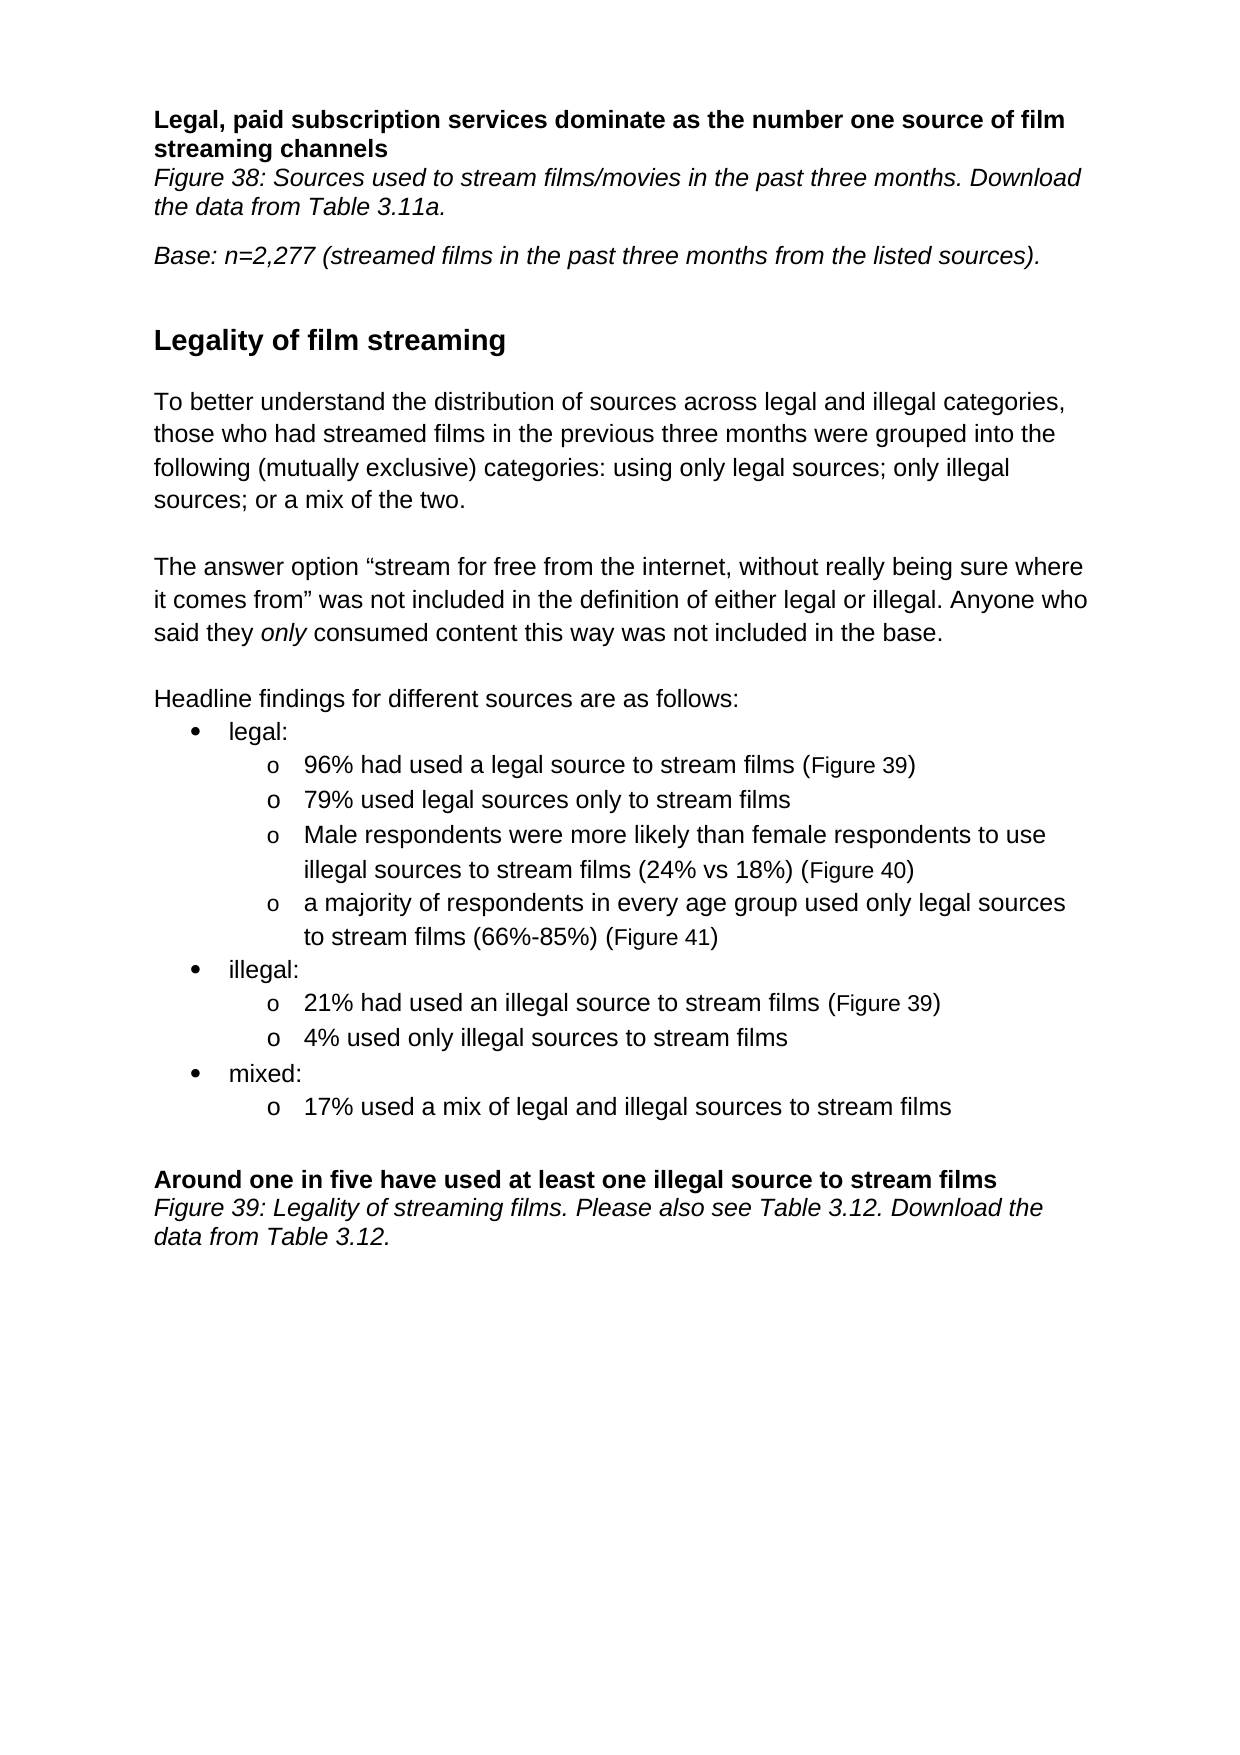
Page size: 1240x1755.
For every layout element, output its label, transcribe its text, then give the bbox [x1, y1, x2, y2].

text Figure 39: Legality of streaming films. Please also see Table 3.12. Download the data from Table 3.12. [153, 1193, 1089, 1251]
list illegal: [191, 955, 1089, 984]
list legal: [191, 717, 1089, 746]
list mixed: [191, 1059, 1089, 1088]
list 79% used legal sources only to stream films [266, 784, 1089, 816]
text The answer option “stream for free from the internet, without really being sure where it comes from” was not included in the definition of either legal or illegal. Anyone who said they only consumed content this way was not included in the base. [153, 552, 1089, 646]
list 4% used only illegal sources to stream films [266, 1023, 1089, 1054]
list 17% used a mix of legal and illegal sources to stream films [266, 1092, 1089, 1123]
list Male respondents were more likely than female respondents to use illegal sources to stream films (24% vs 18%) (Figure 40) [266, 820, 1089, 883]
text Figure 38: Sources used to stream films/movies in the past three months. Download the data from Table 3.11a. [153, 163, 1089, 221]
list 21% had used an illegal source to stream films (Figure 39) [266, 988, 1089, 1019]
list 96% had used a legal source to stream films (Figure 39) [266, 750, 1089, 780]
subtitle Around one in five have used at least one illegal source to stream films [153, 1164, 1089, 1193]
list a majority of respondents in every age group used only legal sources to stream films (66%-85%) (Figure 41) [266, 888, 1089, 951]
text Headline findings for different sources are as follows: [153, 684, 1089, 712]
text Base: n=2,277 (streamed films in the past three months from the listed sources). [153, 241, 1089, 270]
text To better understand the distribution of sources across legal and illegal categories, those who had streamed films in the previous three months were grouped into the following (mutually exclusive) categories: using only legal sources; only illegal sources; or a mix of the two. [153, 386, 1089, 514]
subtitle Legality of film streaming [153, 323, 1089, 356]
subtitle Legal, paid subscription services dominate as the number one source of film streaming channels [153, 106, 1089, 163]
